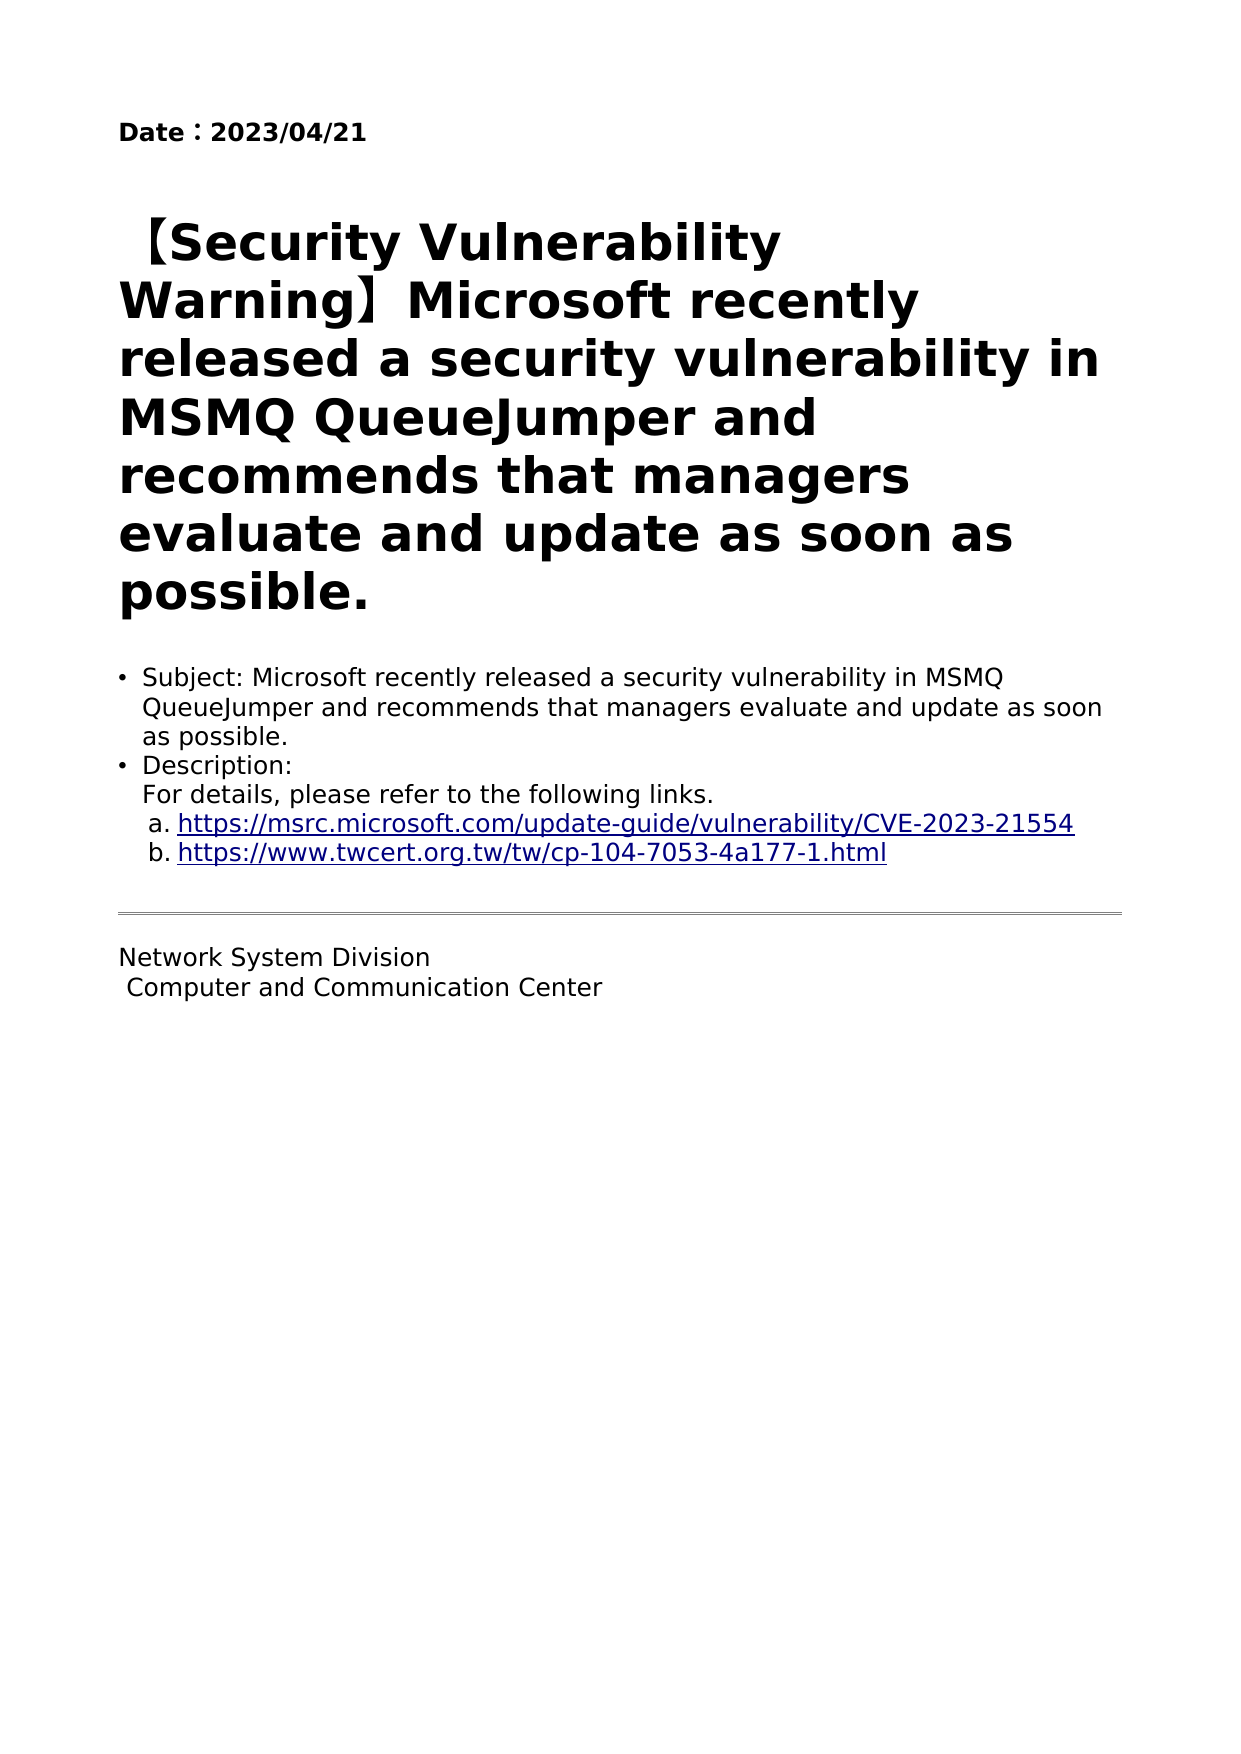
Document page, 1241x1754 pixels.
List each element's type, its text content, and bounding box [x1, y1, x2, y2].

list Description: For details, please refer to the following links. [118, 751, 1122, 809]
text Network System Division Computer and Communication Center [118, 943, 1122, 1002]
list https://msrc.microsoft.com/update-guide/vulnerability/CVE-2023-21554 [148, 809, 1122, 838]
text Date：2023/04/21 [118, 118, 1122, 176]
subtitle 【Security Vulnerability Warning】Microsoft recently released a security vulnerability in MSMQ QueueJumper and recommends that managers evaluate and update as soon as possible. [118, 214, 1122, 622]
list Subject: Microsoft recently released a security vulnerability in MSMQ QueueJumper and recommends that managers evaluate and update as soon as possible. [118, 663, 1122, 751]
list https://www.twcert.org.tw/tw/cp-104-7053-4a177-1.html [148, 838, 1122, 868]
